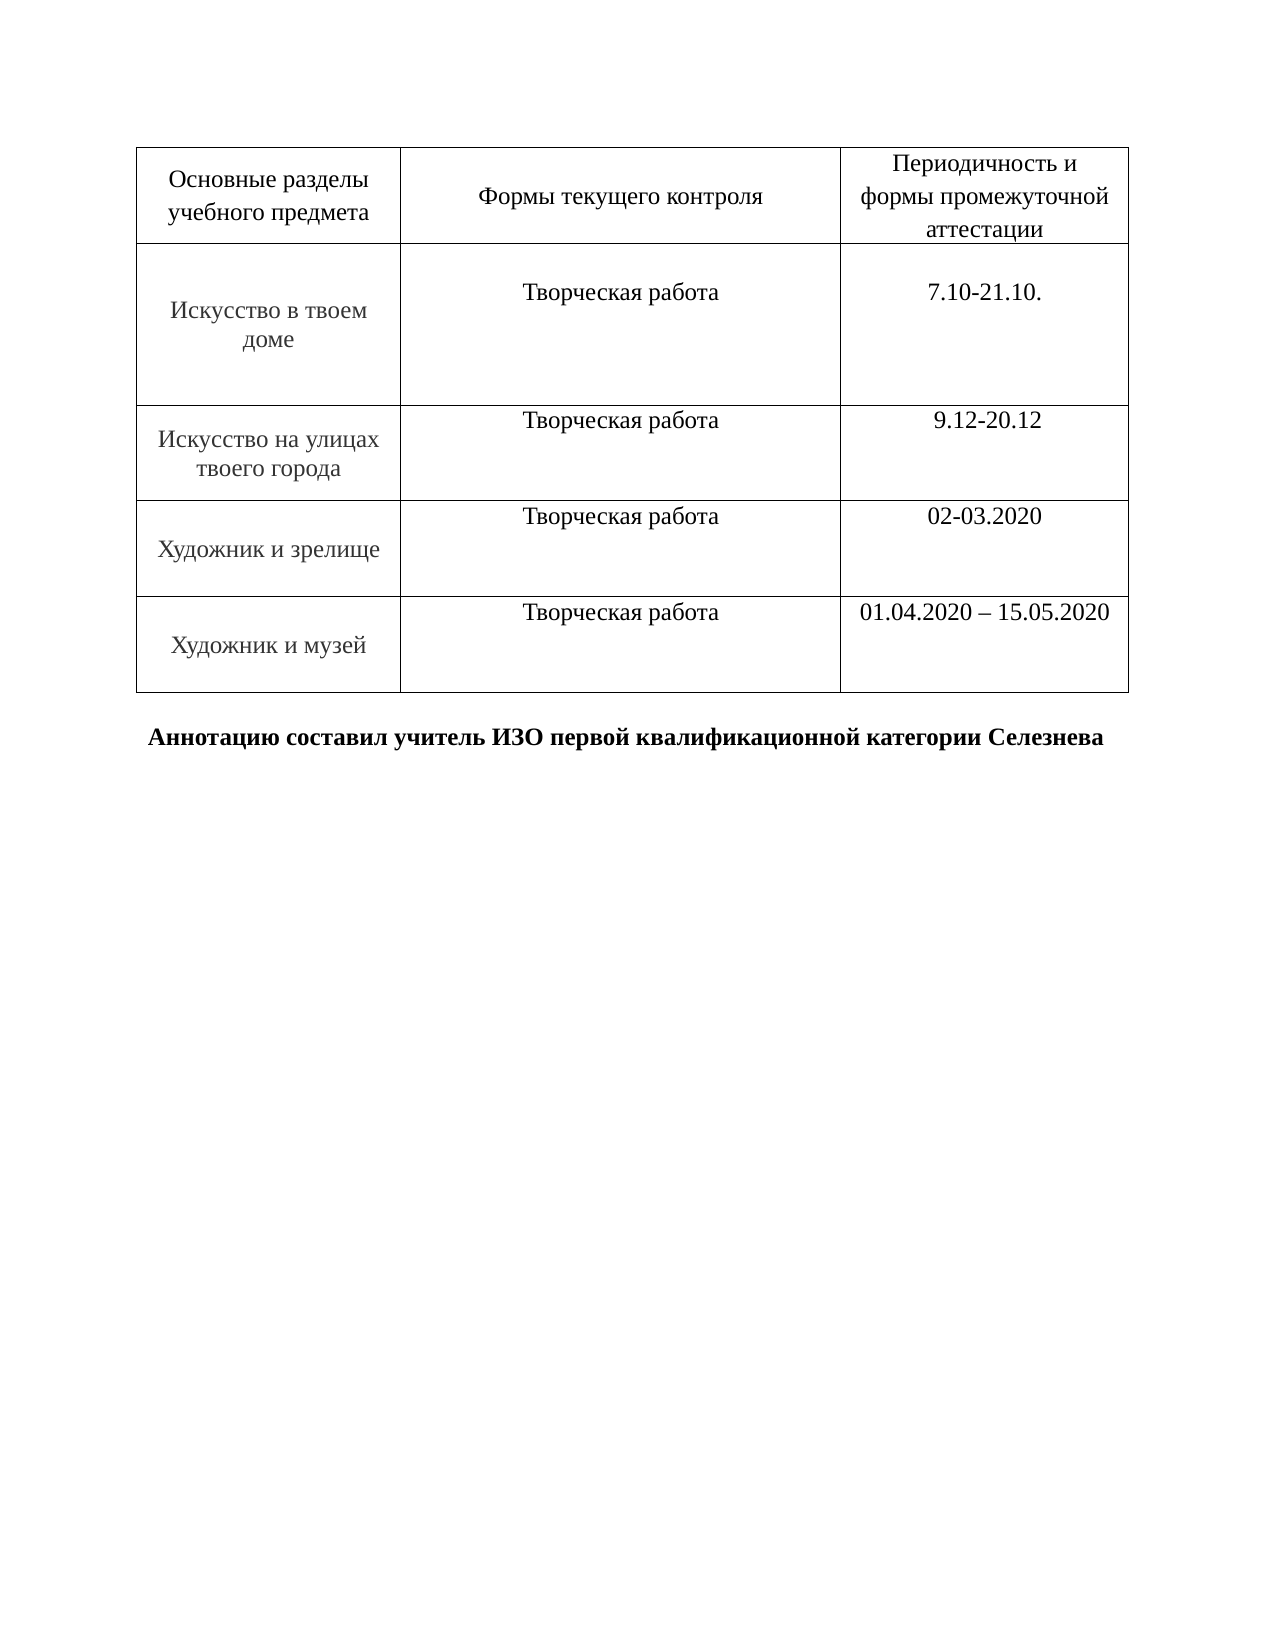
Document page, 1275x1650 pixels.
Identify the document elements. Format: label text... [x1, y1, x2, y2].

table_cell Творческая работа [401, 406, 840, 500]
table_cell Искусство на улицах твоего города [137, 406, 400, 500]
table_cell Художник и музей [137, 597, 400, 692]
text Аннотацию составил учитель ИЗО первой квалификационной категории Селезнева [148, 722, 1157, 751]
table_cell Творческая работа [401, 501, 840, 596]
table_cell 01.04.2020 – 15.05.2020 [841, 597, 1128, 692]
table_cell 02-03.2020 [841, 501, 1128, 596]
table_cell 9.12-20.12 [841, 406, 1128, 500]
table_cell Художник и зрелище [137, 501, 400, 596]
table_cell Творческая работа [401, 244, 840, 404]
table_header Формы текущего контроля [401, 148, 840, 243]
table_cell Творческая работа [401, 597, 840, 692]
table_header Периодичность и формы промежуточной аттестации [841, 148, 1128, 243]
table_cell Искусство в твоем доме [137, 244, 400, 404]
table_cell 7.10-21.10. [841, 244, 1128, 404]
table_header Основные разделы учебного предмета [137, 148, 400, 243]
